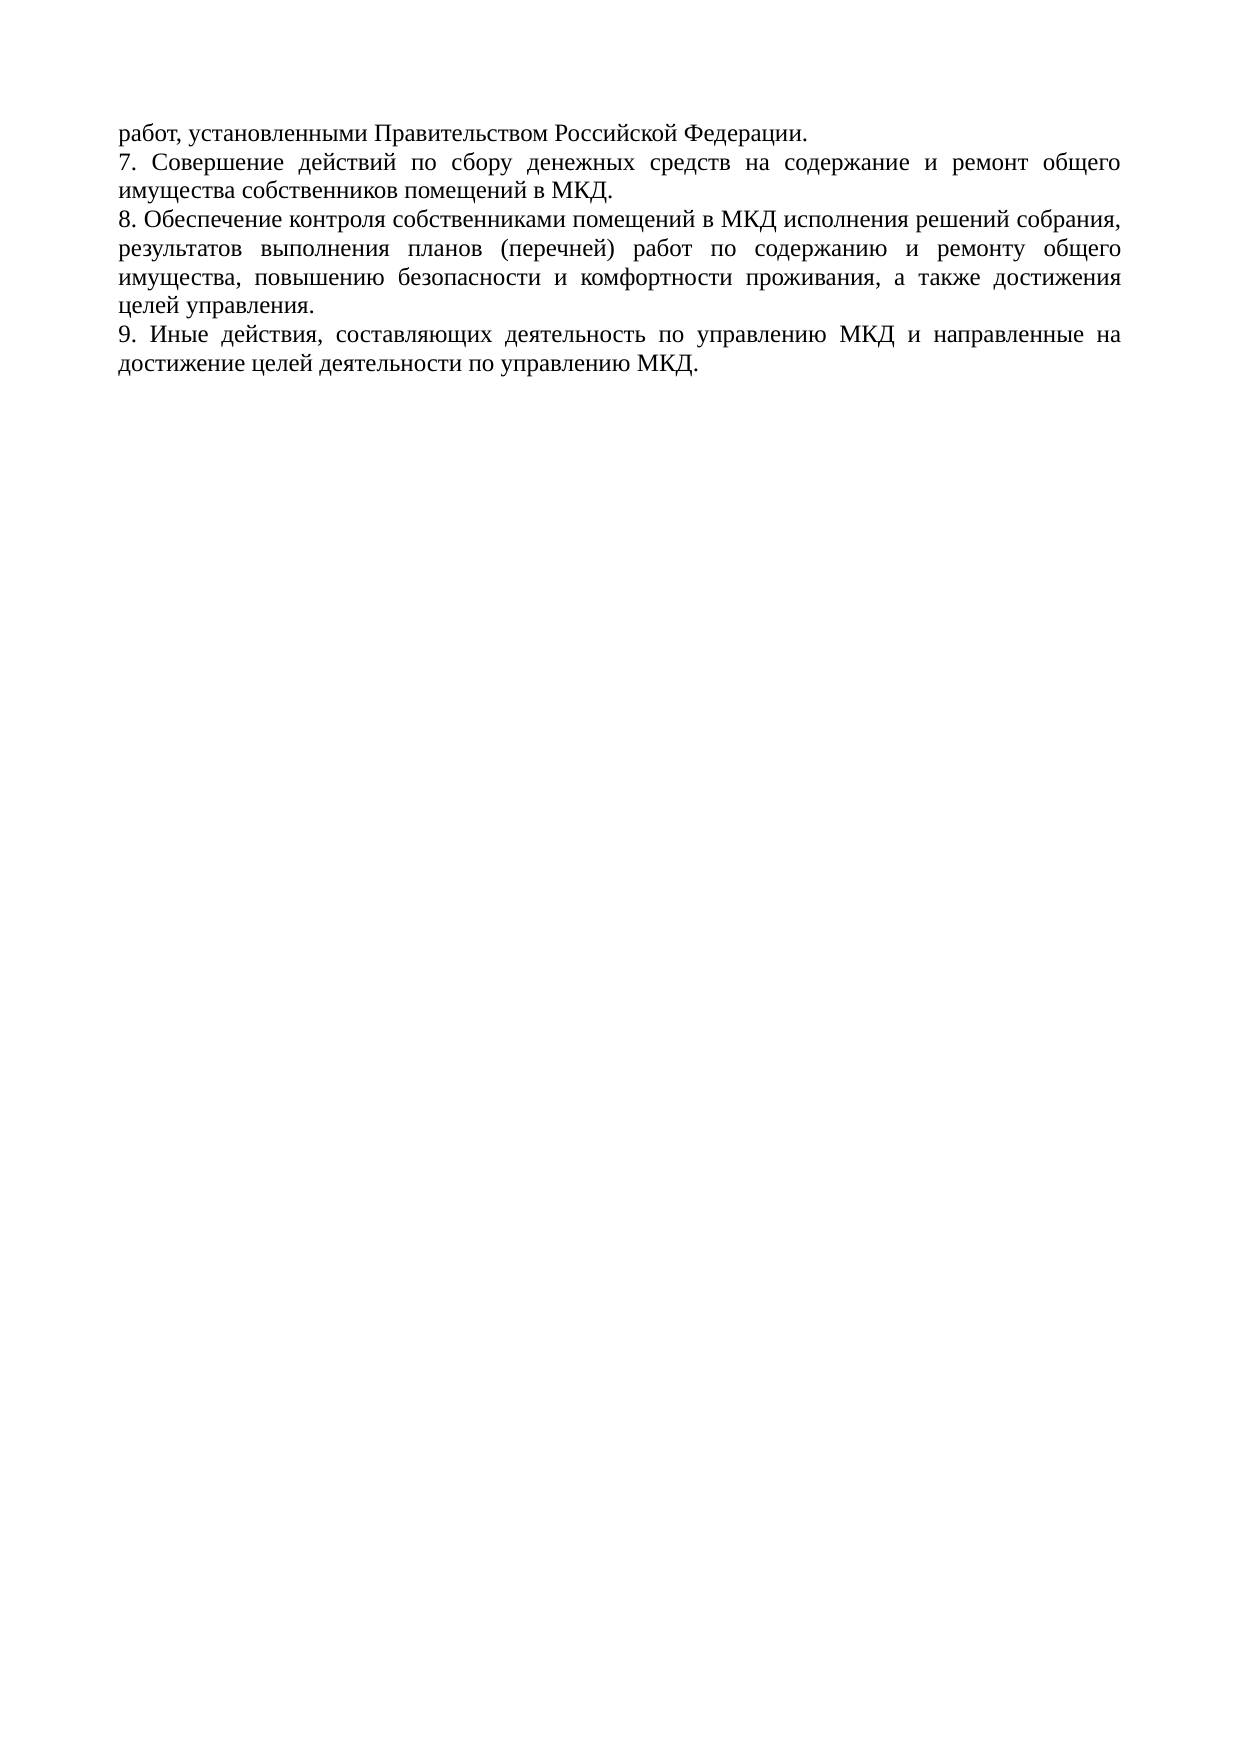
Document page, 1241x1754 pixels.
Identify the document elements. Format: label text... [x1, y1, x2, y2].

text 8. Обеспечение контроля собственниками помещений в МКД исполнения решений собрания, результатов выполнения планов (перечней) работ по содержанию и ремонту общего имущества, повышению безопасности и комфортности проживания, а также достижения целей управления. [118, 204, 1122, 319]
text 7. Совершение действий по сбору денежных средств на содержание и ремонт общего имущества собственников помещений в МКД. [118, 147, 1122, 204]
text работ, установленными Правительством Российской Федерации. [118, 118, 1122, 147]
text 9. Иные действия, составляющих деятельность по управлению МКД и направленные на достижение целей деятельности по управлению МКД. [118, 319, 1122, 377]
